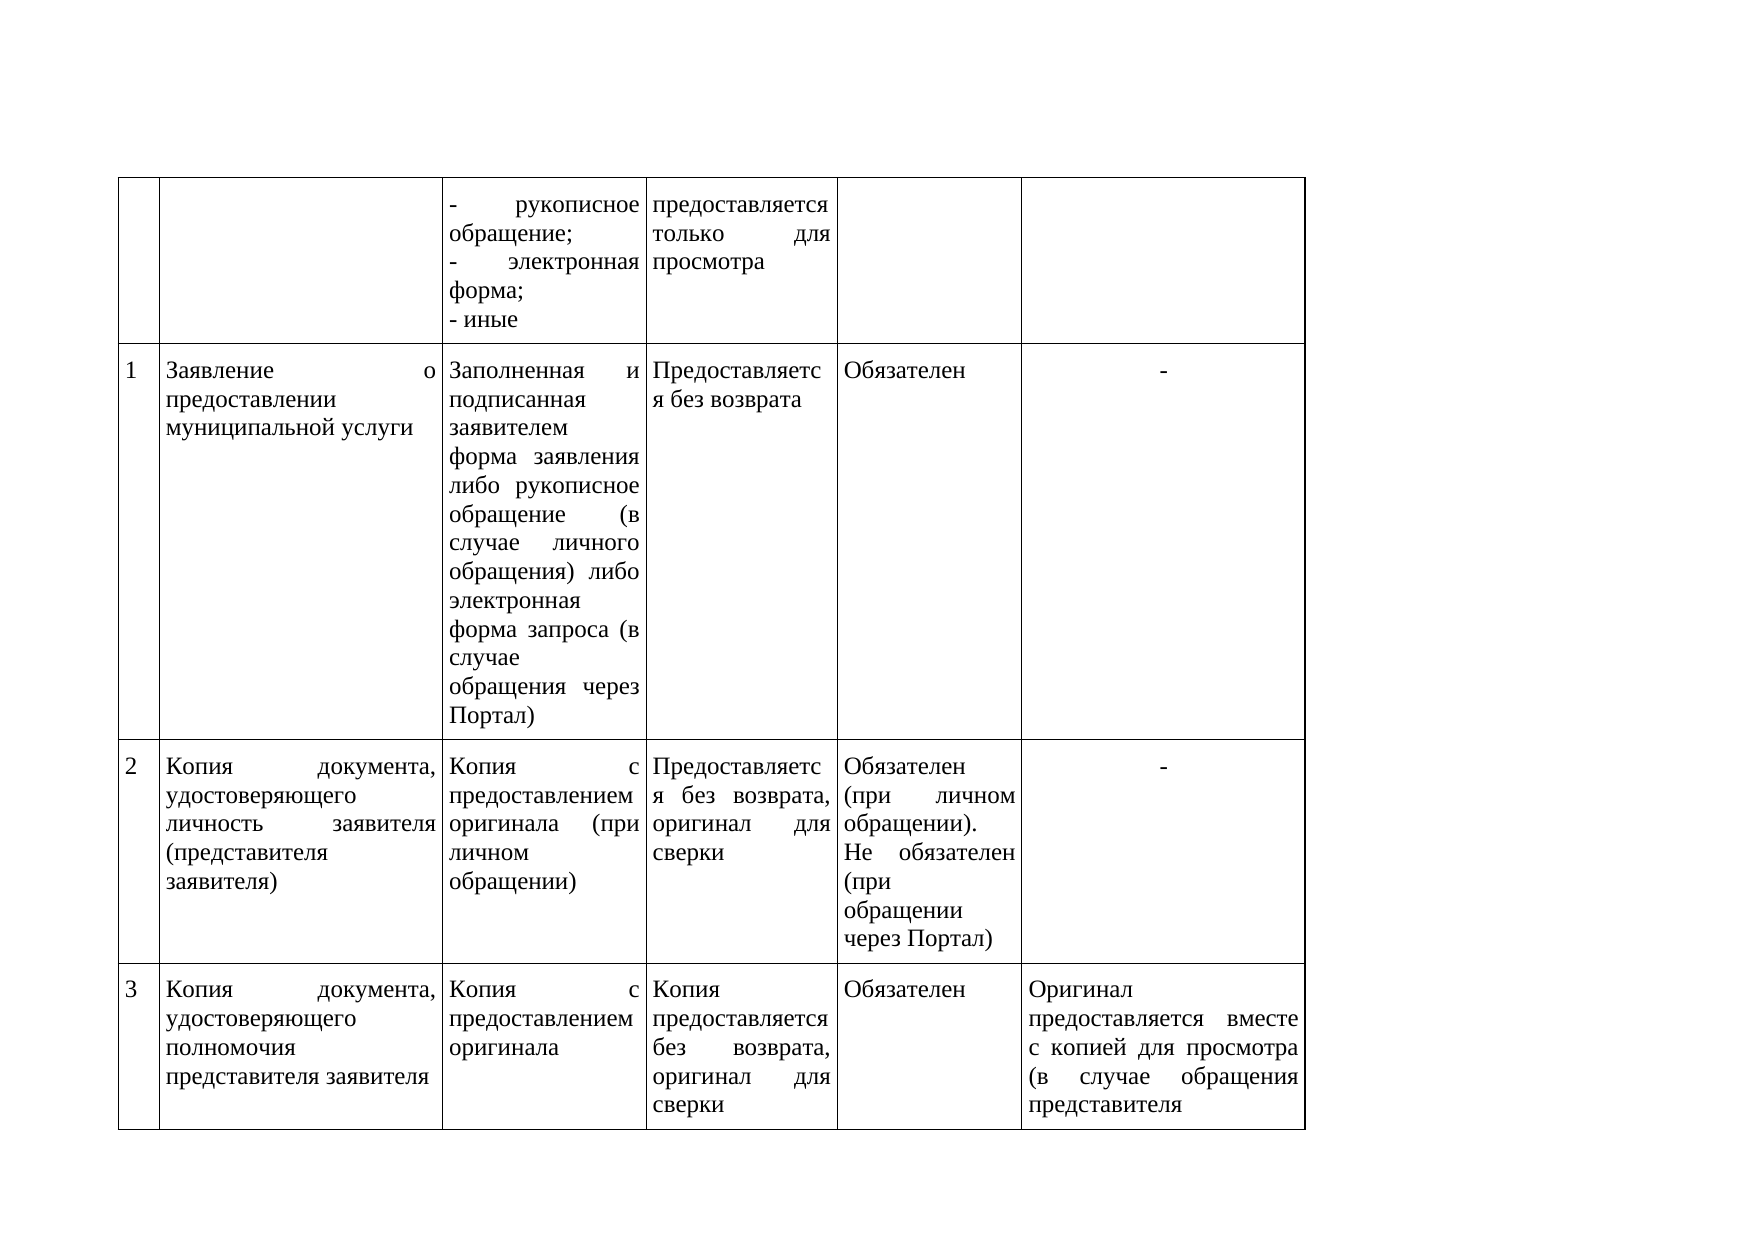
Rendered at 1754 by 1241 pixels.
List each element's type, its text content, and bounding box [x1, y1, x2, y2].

table_cell 1 [119, 344, 159, 739]
table_header [119, 178, 159, 343]
table_cell Обязателен [838, 344, 1021, 739]
table_cell Копия документа, удостоверяющего личность заявителя (представителя заявителя) [160, 740, 442, 963]
table_cell Копия с предоставлением оригинала [443, 964, 646, 1129]
table_header [838, 178, 1021, 343]
table_cell Заполненная и подписанная заявителем форма заявления либо рукописное обращение (в случае личного обращения) либо электронная форма запроса (в случае обращения через Портал) [443, 344, 646, 739]
table_cell Предоставляется без возврата [647, 344, 837, 739]
table_cell Заявление о предоставлении муниципальной услуги [160, 344, 442, 739]
table_cell 2 [119, 740, 159, 963]
table_header - предоставляется только для просмотра [647, 178, 837, 343]
table_cell 3 [119, 964, 159, 1129]
table_cell - [1022, 344, 1304, 739]
table_cell Копия с предоставлением оригинала (при личном обращении) [443, 740, 646, 963]
table_cell Предоставляется без возврата, оригинал для сверки [647, 740, 837, 963]
table_cell - [1022, 740, 1304, 963]
table_cell Оригинал предоставляется вместе с копией для просмотра (в случае обращения представителя [1022, 964, 1304, 1129]
table_cell Обязателен (при личном обращении). Не обязателен (при обращении через Портал) [838, 740, 1021, 963]
table_header [1022, 178, 1304, 343]
table_header [160, 178, 442, 343]
table_cell Копия предоставляется без возврата, оригинал для сверки [647, 964, 837, 1129]
table_cell Обязателен [838, 964, 1021, 1129]
table_cell Копия документа, удостоверяющего полномочия представителя заявителя [160, 964, 442, 1129]
table_header - рукописное обращение; - электронная форма; - иные [443, 178, 646, 343]
